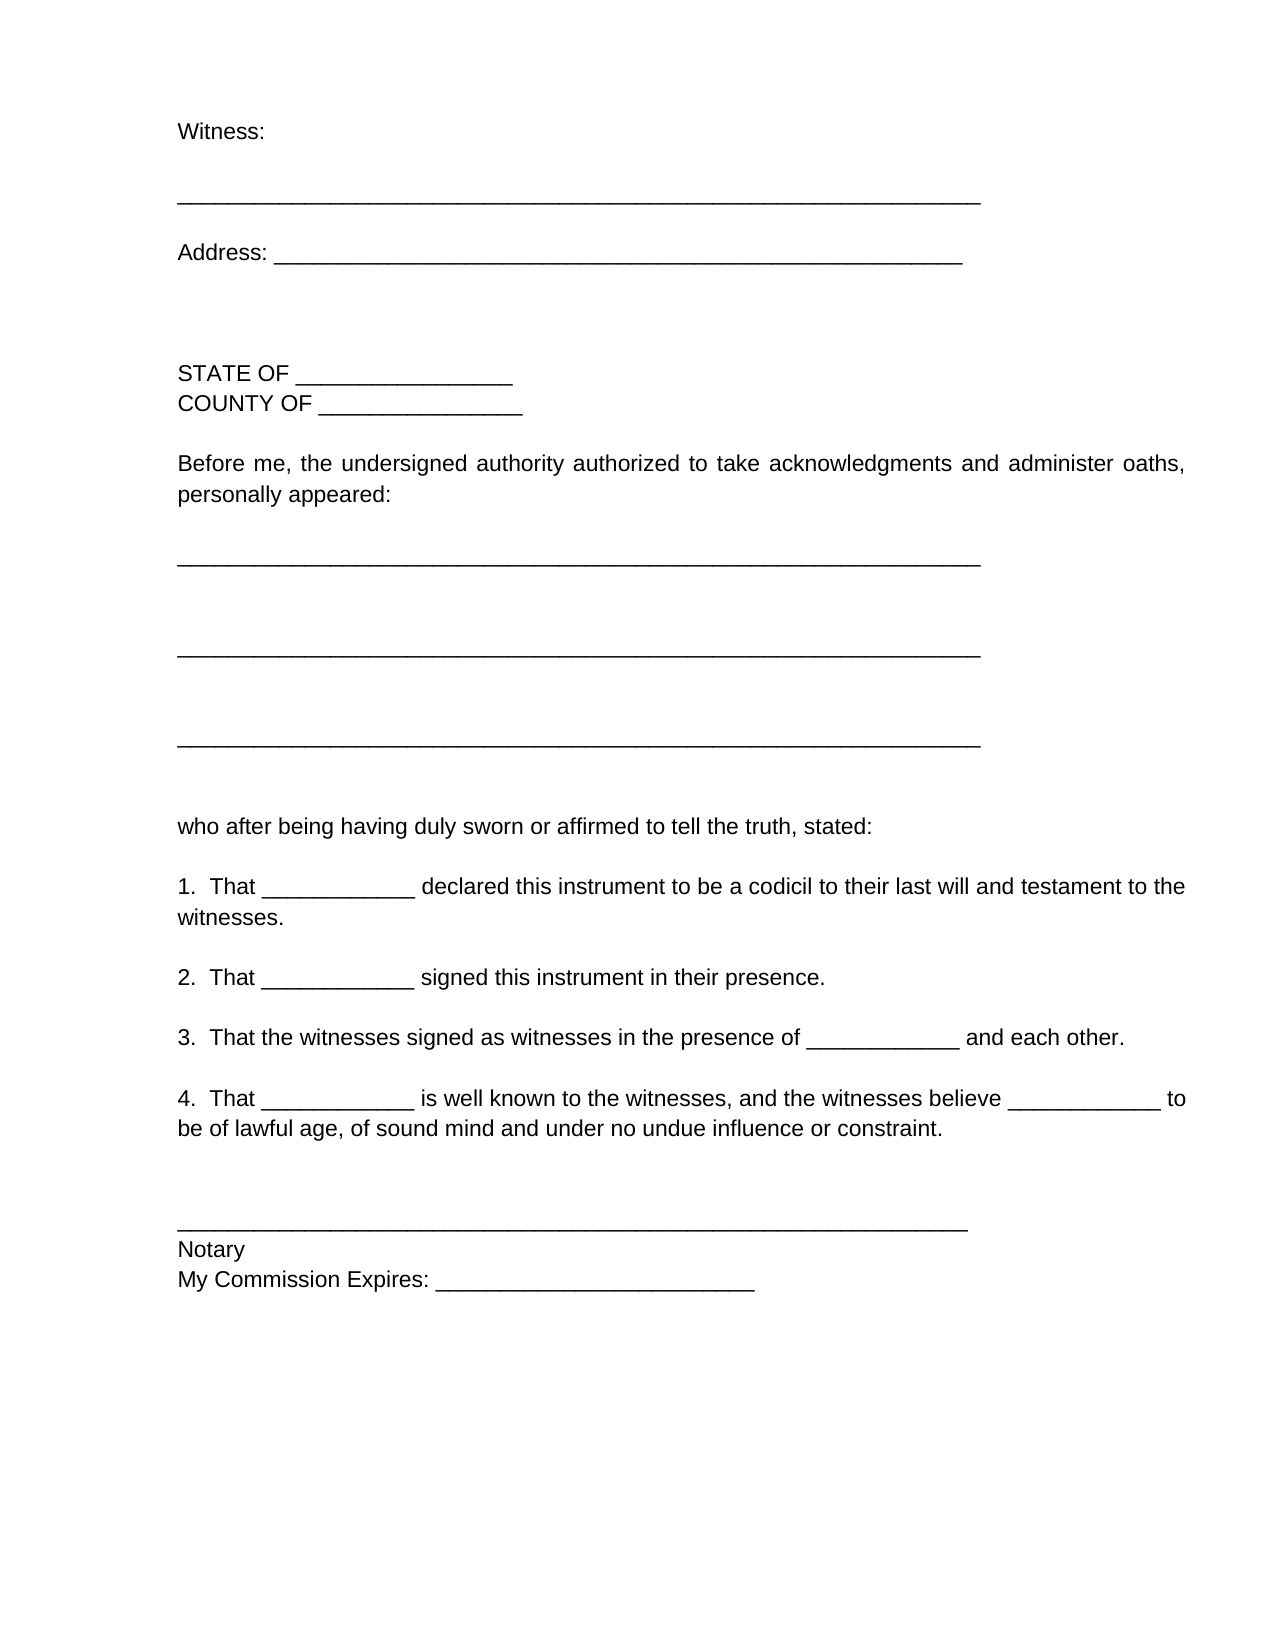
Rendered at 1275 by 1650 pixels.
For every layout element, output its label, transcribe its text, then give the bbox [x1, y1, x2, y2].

text ______________________________________________________________ [177, 1206, 1186, 1232]
text 2. That ____________ signed this instrument in their presence. [177, 964, 1186, 990]
text 4. That ____________ is well known to the witnesses, and the witnesses believe ____________ to be of lawful age, of sound mind and under no undue influence or constraint. [177, 1085, 1186, 1141]
text Before me, the undersigned authority authorized to take acknowledgments and administer oaths, personally appeared: [177, 450, 1186, 507]
text COUNTY OF ________________ [177, 390, 1186, 416]
text _______________________________________________________________ [177, 178, 1186, 205]
text Address: ______________________________________________________ [177, 239, 1186, 265]
text Notary [177, 1236, 1186, 1262]
text My Commission Expires: _________________________ [177, 1266, 1186, 1292]
text STATE OF _________________ [177, 360, 1186, 386]
text _______________________________________________________________ [177, 541, 1186, 567]
text 1. That ____________ declared this instrument to be a codicil to their last will and testament to the witnesses. [177, 873, 1186, 930]
text who after being having duly sworn or affirmed to tell the truth, stated: [177, 813, 1186, 839]
text Witness: [177, 118, 1186, 144]
text _______________________________________________________________ [177, 632, 1186, 658]
text 3. That the witnesses signed as witnesses in the presence of ____________ and each other. [177, 1024, 1186, 1051]
text _______________________________________________________________ [177, 722, 1186, 748]
